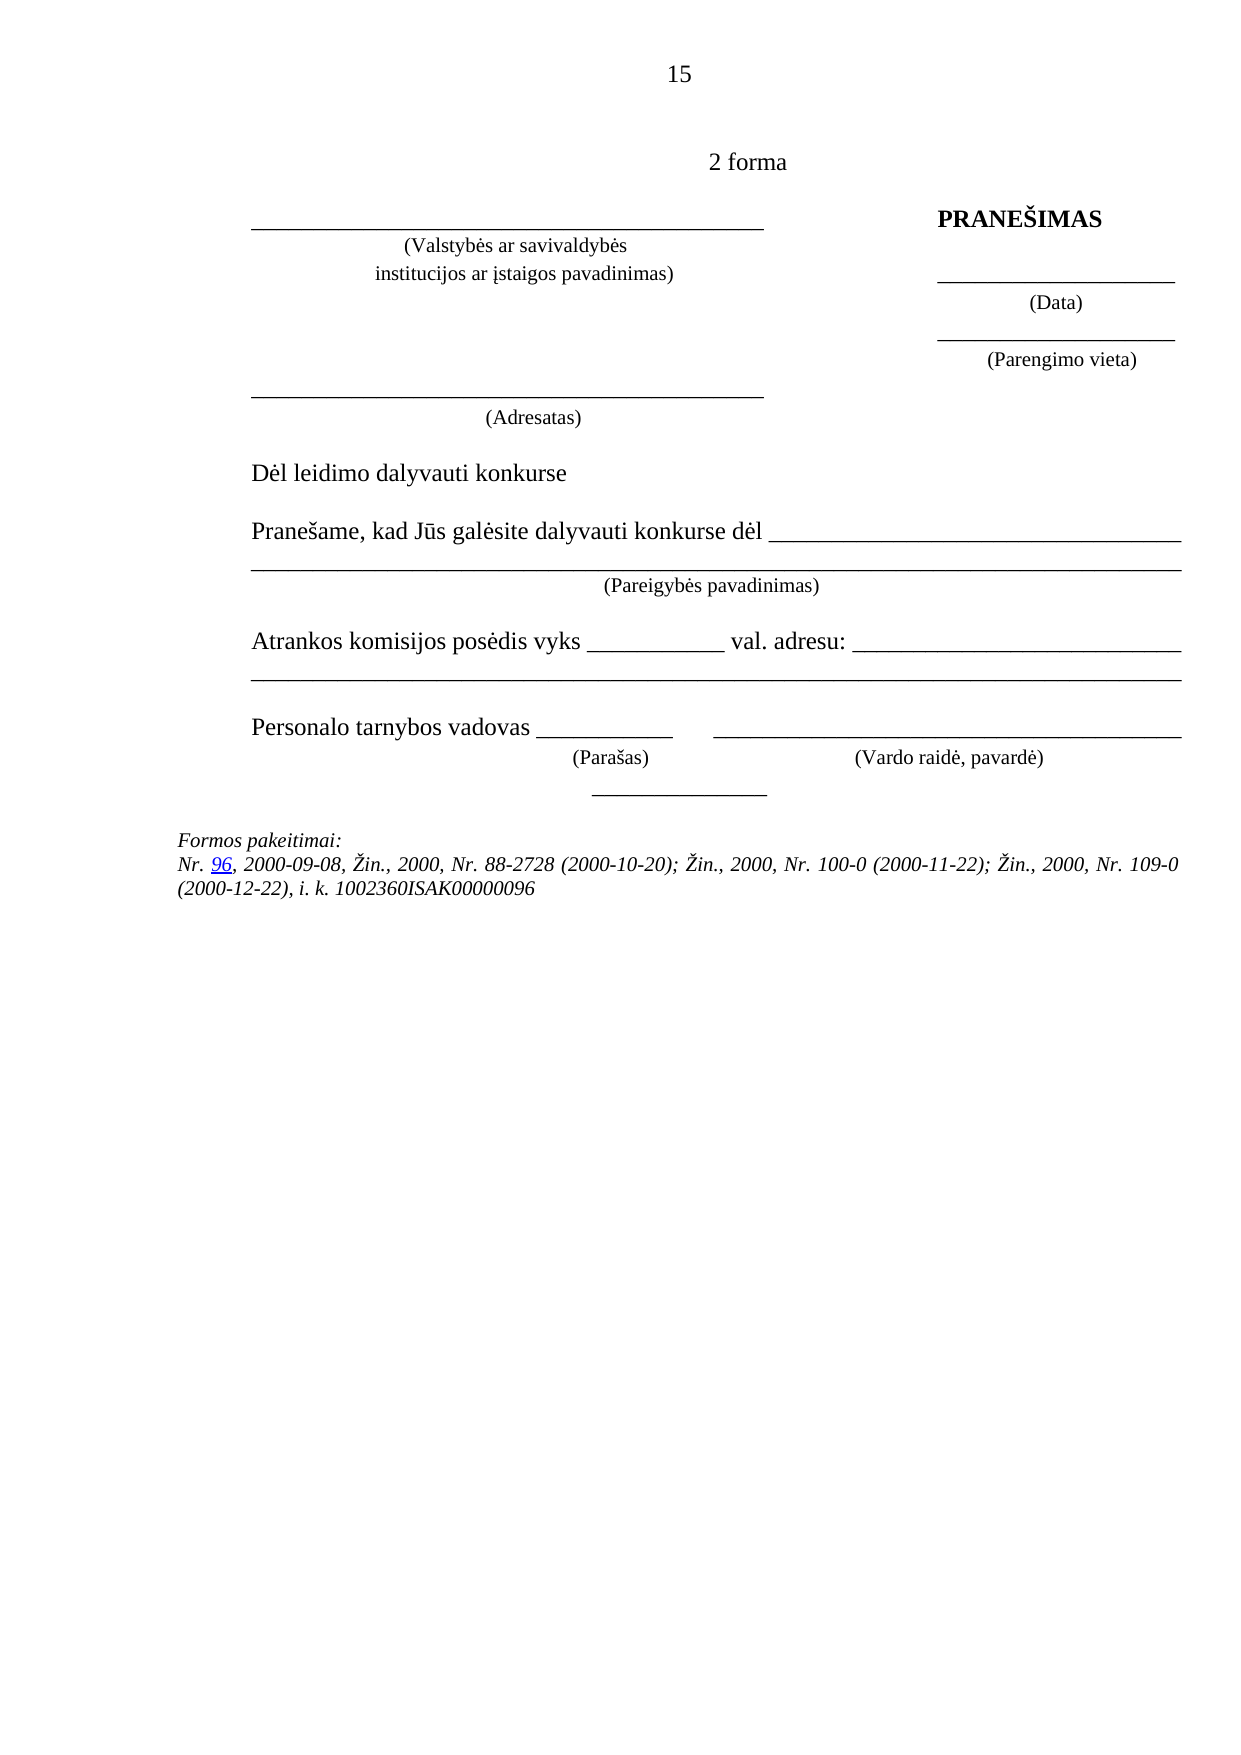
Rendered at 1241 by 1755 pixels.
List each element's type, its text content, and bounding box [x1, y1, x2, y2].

text (Adresatas) [177, 401, 1181, 430]
text Pranešame, kad Jūs galėsite dalyvauti konkurse dėl [177, 516, 1181, 545]
text Nr. 96, 2000-09-08, Žin., 2000, Nr. 88-2728 (2000-10-20); Žin., 2000, Nr. 100-0 (2000-11-22); Žin., 2000, Nr. 109-0 (2000-12-22), i. k. 1002360ISAK00000096 [177, 852, 1181, 900]
text (Parašas) (Vardo raidė, pavardė) [177, 741, 1181, 770]
text (Data) [177, 286, 1181, 315]
text institucijos ar įstaigos pavadinimas) ___________________ [177, 257, 1181, 286]
text _________________________________________ PRANEŠIMAS [177, 204, 1181, 233]
text _________________________________________ [177, 372, 1181, 401]
text ______________ [177, 770, 1181, 799]
text Atrankos komisijos posėdis vyks ___________ val. adresu: [177, 626, 1181, 655]
text (Valstybės ar savivaldybės [177, 233, 1181, 257]
text ___________________ [177, 315, 1181, 343]
text (Pareigybės pavadinimas) [177, 573, 1181, 597]
text Dėl leidimo dalyvauti konkurse [177, 458, 1181, 487]
text Formos pakeitimai: [177, 827, 1181, 852]
text 2 forma [177, 147, 1181, 176]
text Personalo tarnybos vadovas [177, 712, 1181, 741]
text (Parengimo vieta) [177, 343, 1181, 372]
